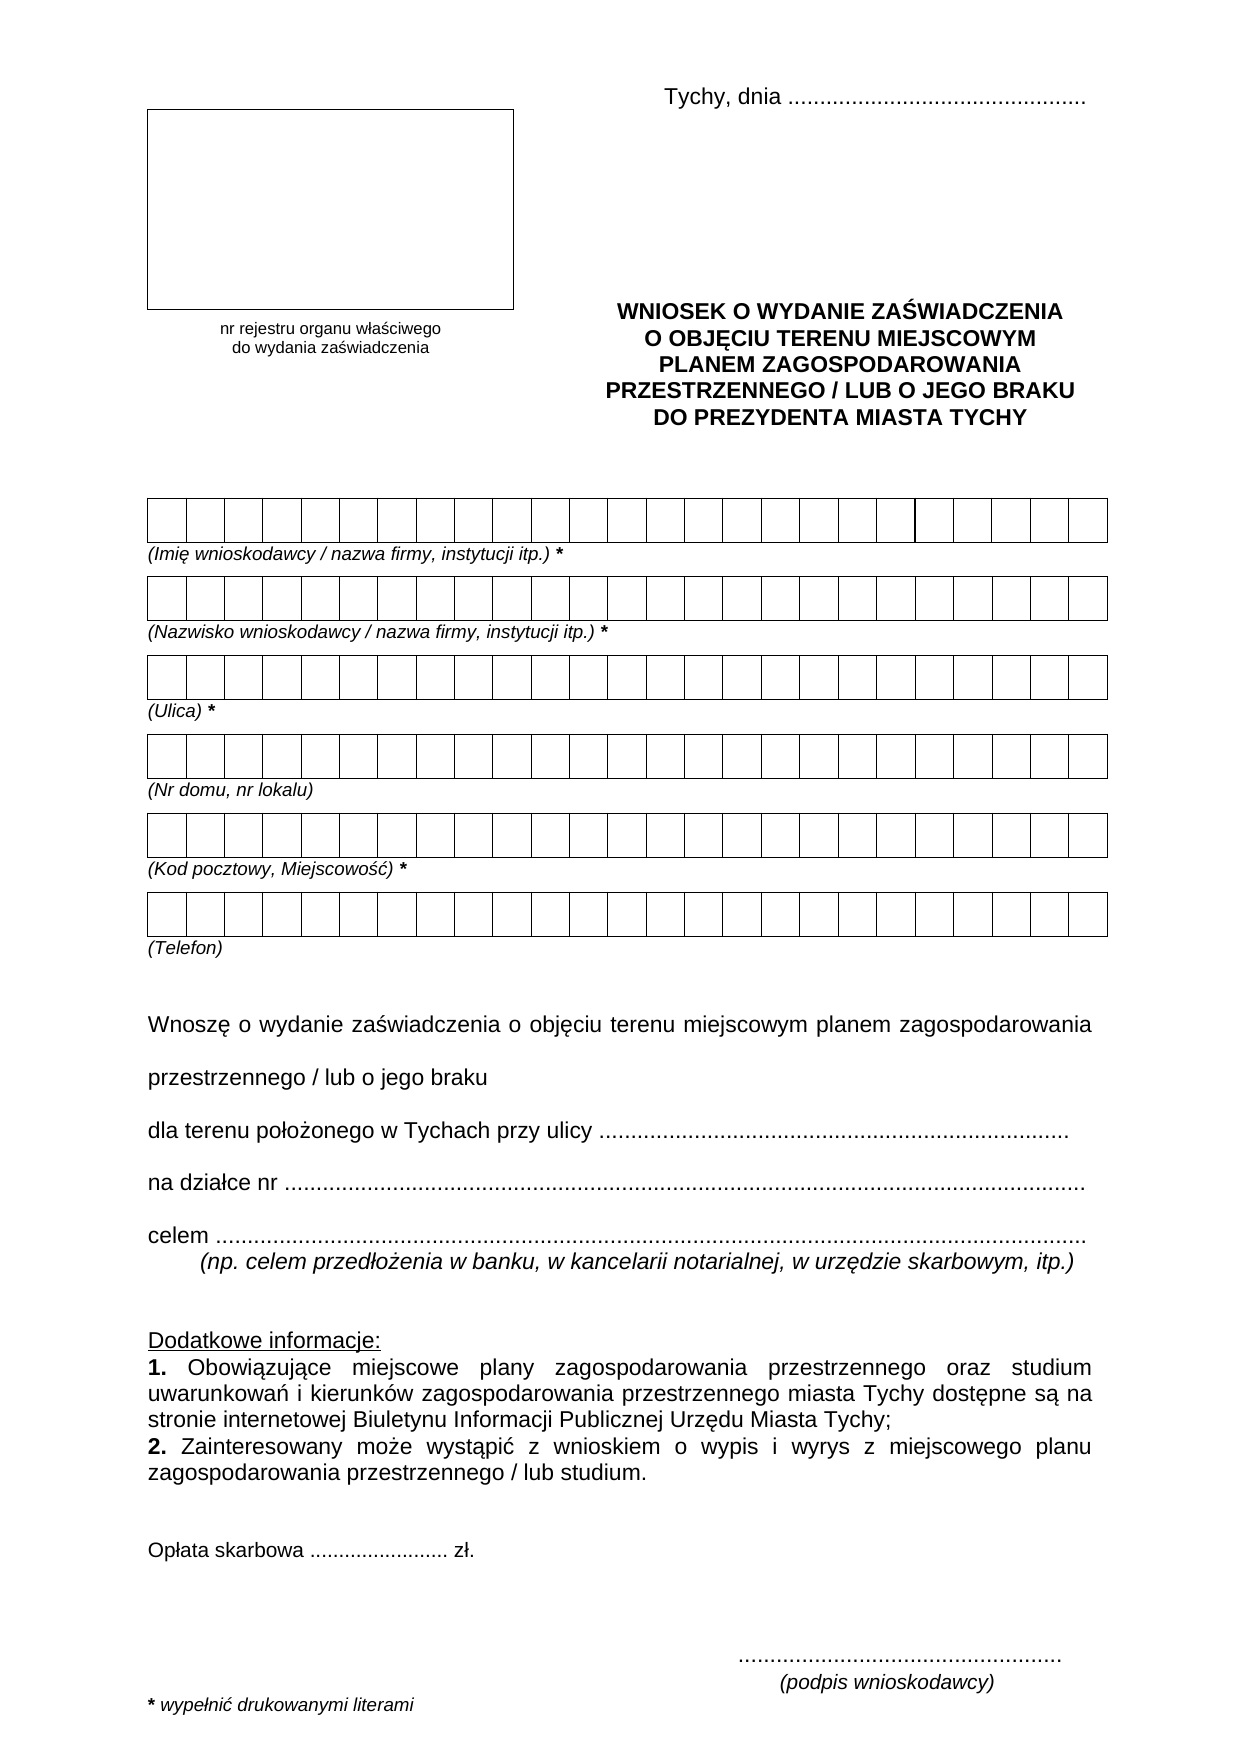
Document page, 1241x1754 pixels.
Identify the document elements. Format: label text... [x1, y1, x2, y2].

table_header [723, 893, 761, 936]
table_header [800, 735, 838, 778]
text (Nr domu, nr lokalu) [148, 779, 1092, 800]
table_header [993, 735, 1030, 778]
table_header [916, 893, 953, 936]
text (Kod pocztowy, Miejscowość) * [148, 858, 1092, 879]
table_header [148, 577, 186, 620]
table_header [417, 735, 454, 778]
table_header [647, 893, 684, 936]
table_header [993, 893, 1030, 936]
table_header [608, 735, 646, 778]
table_header [187, 814, 224, 857]
table_header [1031, 499, 1068, 542]
table_header [340, 499, 377, 542]
table_header [800, 499, 838, 542]
table_header [378, 893, 416, 936]
table_header [148, 814, 186, 857]
table_header [378, 499, 416, 542]
table_header [263, 499, 301, 542]
table_header [723, 735, 761, 778]
table_header [340, 656, 377, 699]
table_header [532, 499, 569, 542]
text Wnoszę o wydanie zaświadczenia o objęciu terenu miejscowym planem zagospodarowania przestrzennego / lub o jego braku [148, 1011, 1092, 1090]
table_header [954, 656, 992, 699]
table_header [685, 577, 722, 620]
table_header [455, 499, 492, 542]
table_header [378, 577, 416, 620]
table_header [302, 499, 339, 542]
table_header [340, 893, 377, 936]
table_header [877, 656, 915, 699]
table_header [589, 291, 1091, 475]
text ................................................... [664, 1641, 1092, 1668]
table_header [800, 814, 838, 857]
text Opłata skarbowa ........................ zł. [148, 1538, 1092, 1562]
table_header [225, 735, 262, 778]
text celem ......................................................................................................................................... [148, 1222, 1092, 1248]
table_header [302, 893, 339, 936]
table_header [570, 656, 607, 699]
table_header [187, 656, 224, 699]
table_header [148, 499, 186, 542]
table_header [302, 656, 339, 699]
table_header [302, 814, 339, 857]
table_header [1069, 735, 1107, 778]
text (Telefon) [148, 937, 1092, 958]
table_header [1069, 656, 1107, 699]
table_header [762, 499, 799, 542]
table_header [263, 577, 301, 620]
table_header [954, 577, 992, 620]
table_header [647, 735, 684, 778]
table_header [916, 577, 953, 620]
table_header [608, 656, 646, 699]
table_header [608, 893, 646, 936]
table_header [148, 656, 186, 699]
table_header [187, 735, 224, 778]
table_header [340, 577, 377, 620]
table_header [187, 893, 224, 936]
table_header [839, 499, 876, 542]
text dla terenu położonego w Tychach przy ulicy .......................................................................... [148, 1117, 1092, 1143]
table_header [800, 577, 838, 620]
table_header [570, 893, 607, 936]
table_header [608, 814, 646, 857]
table_header [302, 577, 339, 620]
table_header [417, 656, 454, 699]
table_header [839, 735, 876, 778]
table_header [493, 814, 531, 857]
table_header [225, 656, 262, 699]
table_header [839, 577, 876, 620]
table_header [916, 499, 953, 542]
table_header [1031, 893, 1068, 936]
text (podpis wnioskodawcy) [148, 1668, 1092, 1694]
table_header [417, 499, 454, 542]
table_header [225, 814, 262, 857]
table_header [647, 499, 684, 542]
text (np. celem przedłożenia w banku, w kancelarii notarialnej, w urzędzie skarbowym, itp.) [148, 1248, 1092, 1275]
table_header [916, 735, 953, 778]
text 1. Obowiązujące miejscowe plany zagospodarowania przestrzennego oraz studium uwarunkowań i kierunków zagospodarowania przestrzennego miasta Tychy dostępne są na stronie internetowej Biuletynu Informacji Publicznej Urzędu Miasta Tychy; [148, 1354, 1092, 1433]
text na działce nr .............................................................................................................................. [148, 1169, 1092, 1196]
table_header [1031, 814, 1068, 857]
table_header [916, 656, 953, 699]
table_header [570, 814, 607, 857]
text Tychy, dnia ............................................... [148, 83, 1092, 109]
table_header [877, 577, 915, 620]
table_header [685, 735, 722, 778]
table_header [225, 893, 262, 936]
table_header [1031, 735, 1068, 778]
table_header [723, 656, 761, 699]
table_header [378, 735, 416, 778]
table_header [723, 499, 761, 542]
table_header [1069, 499, 1107, 542]
table_header [685, 893, 722, 936]
table_header [493, 499, 531, 542]
table_header [455, 893, 492, 936]
table_header [187, 499, 224, 542]
table_header [800, 656, 838, 699]
table_header [417, 814, 454, 857]
table_header [762, 577, 799, 620]
table_header [225, 577, 262, 620]
table_header [954, 499, 991, 542]
table_header [685, 499, 722, 542]
text Dodatkowe informacje: [148, 1327, 1092, 1354]
table_header [493, 656, 531, 699]
text 2. Zainteresowany może wystąpić z wnioskiem o wypis i wyrys z miejscowego planu zagospodarowania przestrzennego / lub studium. [148, 1433, 1092, 1486]
table_cell nr rejestru organu właściwego do wydania zaświadczenia [148, 310, 513, 366]
table_header [570, 499, 607, 542]
table_header [302, 735, 339, 778]
table_header [877, 499, 914, 542]
table_header [1031, 656, 1068, 699]
table_header [455, 735, 492, 778]
table_header [148, 735, 186, 778]
table_header [532, 735, 569, 778]
table_header [762, 735, 799, 778]
table_header [993, 656, 1030, 699]
table_header [877, 814, 915, 857]
table_header [608, 499, 646, 542]
table_header [916, 814, 953, 857]
table_header [647, 656, 684, 699]
table_header [340, 814, 377, 857]
table_header [148, 110, 513, 309]
table_header [263, 814, 301, 857]
table_header [608, 577, 646, 620]
table_header [877, 735, 915, 778]
table_header [187, 577, 224, 620]
table_header [954, 735, 992, 778]
table_header [493, 735, 531, 778]
text (Imię wnioskodawcy / nazwa firmy, instytucji itp.) * [148, 543, 1092, 564]
table_header [723, 577, 761, 620]
table_header [723, 814, 761, 857]
table_header [148, 893, 186, 936]
table_header [263, 735, 301, 778]
table_header [954, 893, 992, 936]
table_header [263, 656, 301, 699]
table_header [647, 577, 684, 620]
table_header [1069, 577, 1107, 620]
table_header [647, 814, 684, 857]
table_header [532, 577, 569, 620]
table_header [993, 577, 1030, 620]
table_header [378, 656, 416, 699]
table_header [992, 499, 1030, 542]
table_header [570, 735, 607, 778]
table_header [1069, 893, 1107, 936]
table_header [455, 814, 492, 857]
table_header [378, 814, 416, 857]
table_header [685, 814, 722, 857]
table_header [532, 656, 569, 699]
table_header [570, 577, 607, 620]
table_header [839, 656, 876, 699]
table_header [685, 656, 722, 699]
table_header [532, 814, 569, 857]
table_header [340, 735, 377, 778]
text (Ulica) * [148, 700, 1092, 722]
table_header [1069, 814, 1107, 857]
table_header [877, 893, 915, 936]
table_header [954, 814, 992, 857]
table_header [532, 893, 569, 936]
table_header [839, 893, 876, 936]
text (Nazwisko wnioskodawcy / nazwa firmy, instytucji itp.) * [148, 621, 1092, 643]
table_header [762, 814, 799, 857]
table_header [417, 577, 454, 620]
table_header [263, 893, 301, 936]
table_header [493, 893, 531, 936]
table_header [225, 499, 262, 542]
table_header [800, 893, 838, 936]
table_header [417, 893, 454, 936]
table_header [493, 577, 531, 620]
table_header [762, 656, 799, 699]
table_header [993, 814, 1030, 857]
table_header [455, 577, 492, 620]
table_header [455, 656, 492, 699]
table_header [1031, 577, 1068, 620]
text * wypełnić drukowanymi literami [148, 1694, 1092, 1716]
table_header [839, 814, 876, 857]
table_header [762, 893, 799, 936]
